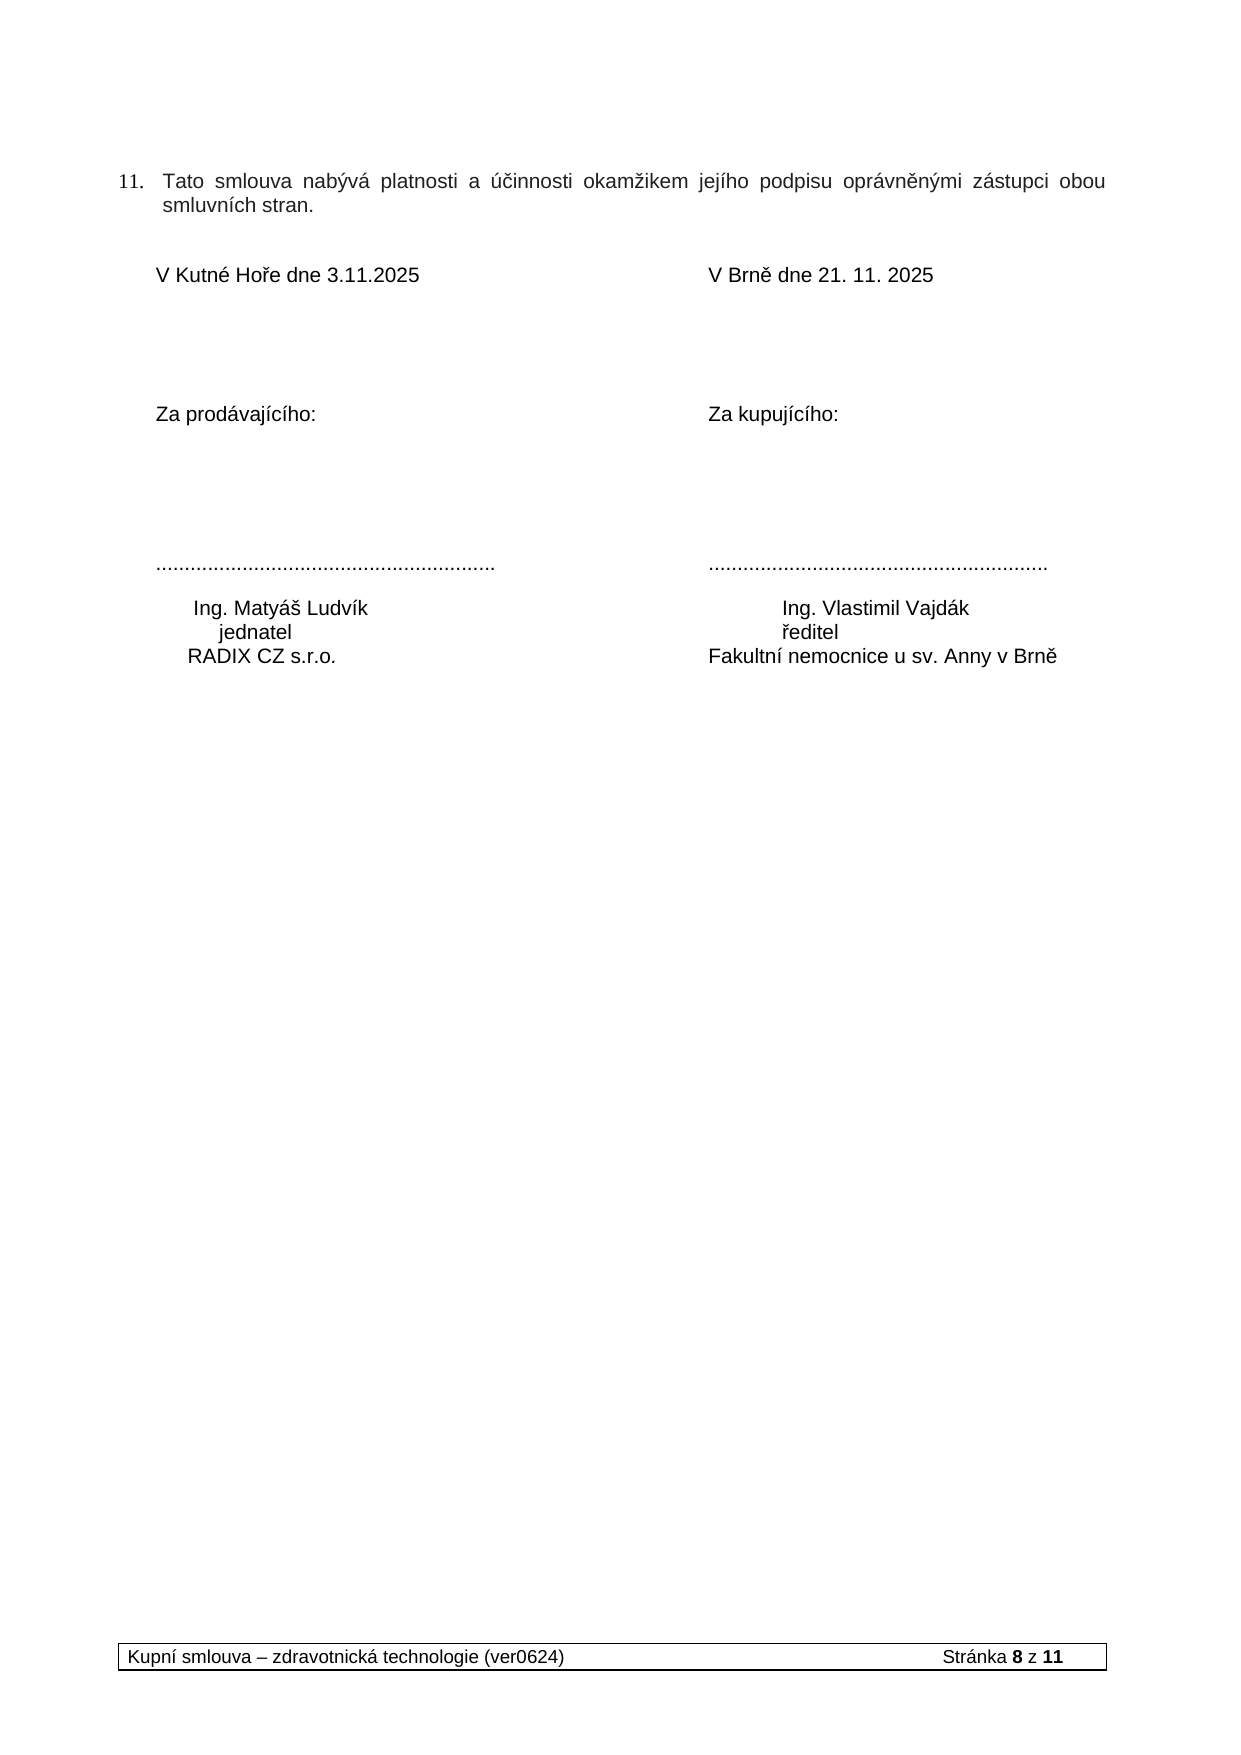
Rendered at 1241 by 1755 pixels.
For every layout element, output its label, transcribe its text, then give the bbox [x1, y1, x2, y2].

text Ing. Matyáš Ludvík Ing. Vlastimil Vajdák [118, 596, 1107, 620]
text V Kutné Hoře dne 3.11.2025 V Brně dne 21. 11. 2025 [118, 262, 1107, 286]
text jednatel ředitel [118, 620, 1107, 644]
text Za prodávajícího: Za kupujícího: [118, 402, 1107, 426]
text ........................................................... ........................................................... [118, 551, 1107, 575]
text RADIX CZ s.r.o. Fakultní nemocnice u sv. Anny v Brně [118, 644, 1107, 668]
list Tato smlouva nabývá platnosti a účinnosti okamžikem jejího podpisu oprávněnými zástupci obou smluvních stran. [118, 168, 1107, 217]
